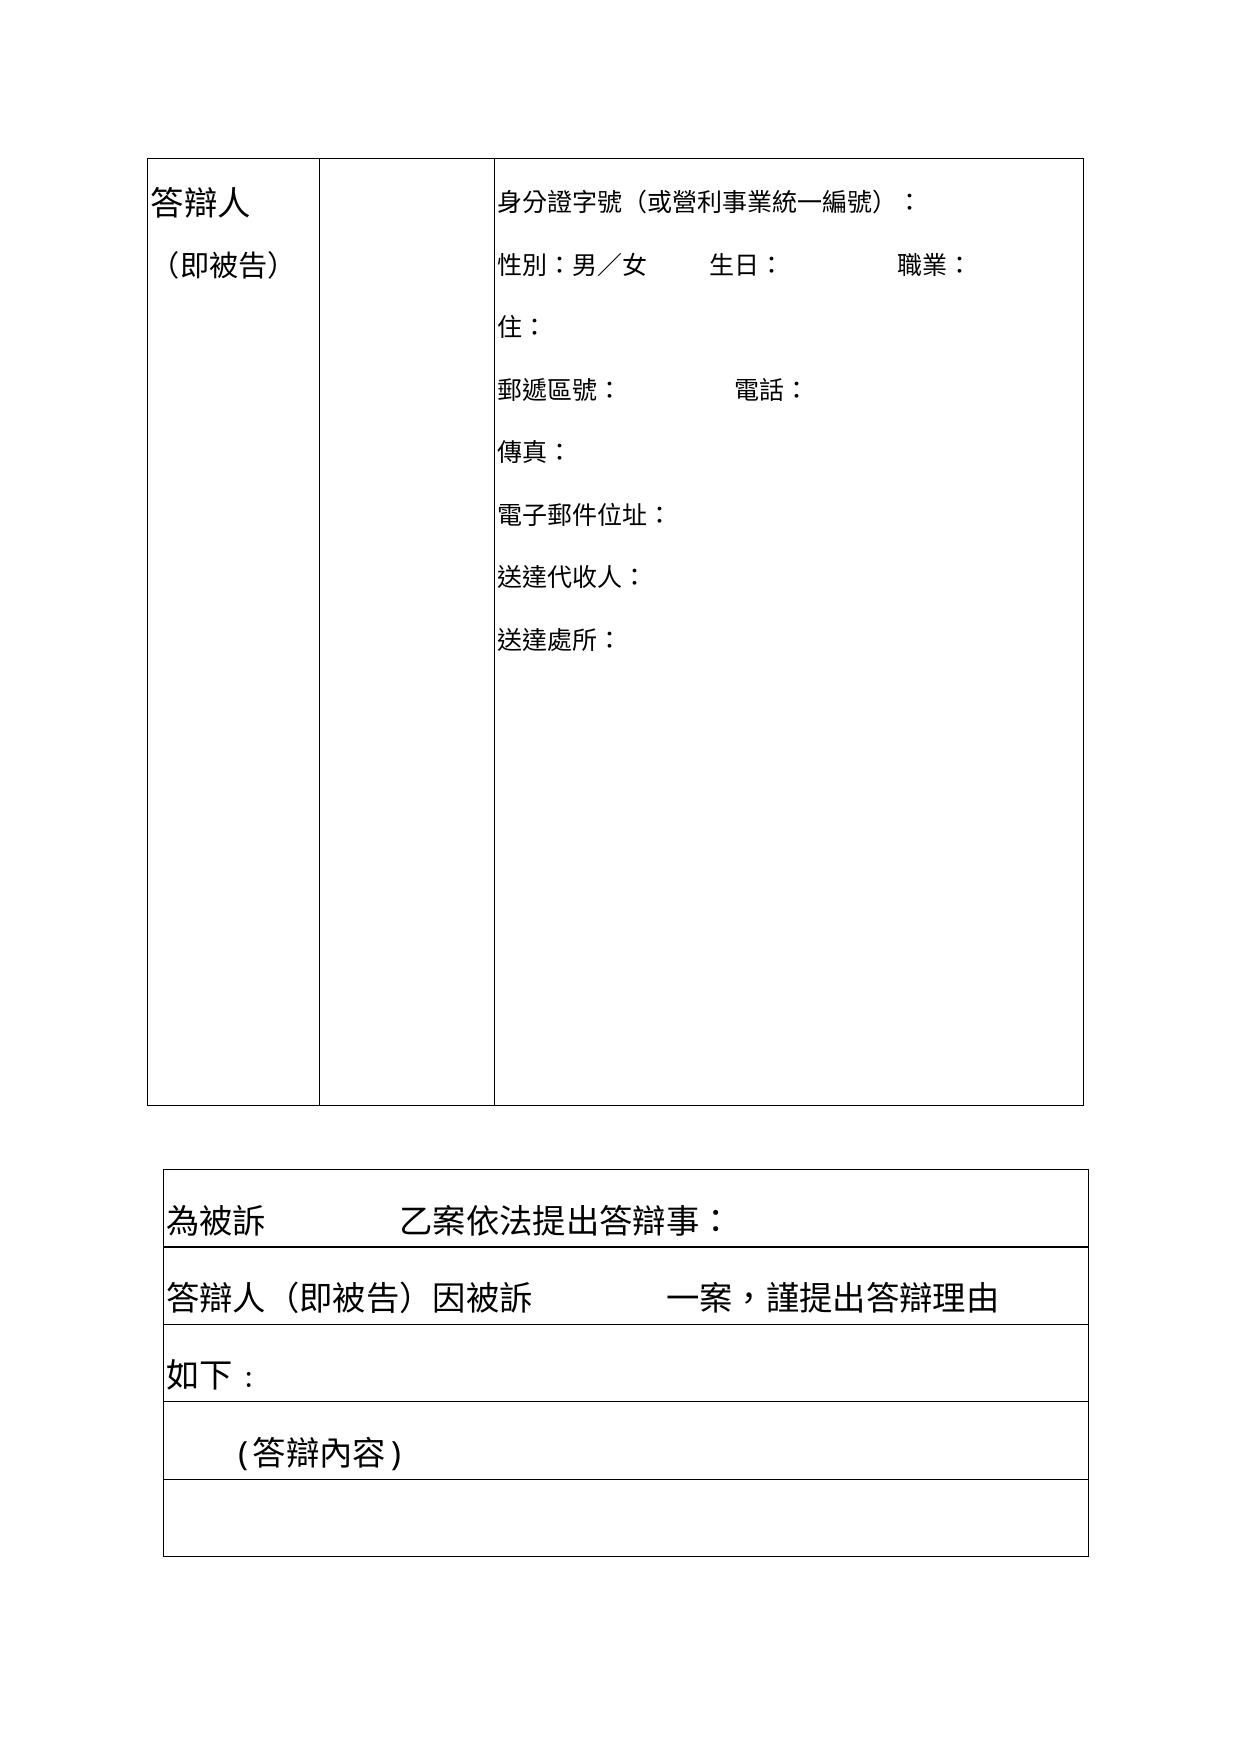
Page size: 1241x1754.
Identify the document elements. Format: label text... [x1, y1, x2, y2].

table_cell (答辯內容) [164, 1402, 1088, 1478]
table_cell [164, 1480, 1088, 1556]
table_cell 如下﹕ [164, 1325, 1088, 1401]
table_header 為被訴 乙案依法提出答辯事： [164, 1170, 1088, 1246]
table_cell 答辯人（即被告）因被訴 一案，謹提出答辯理由 [164, 1248, 1088, 1324]
table_cell [320, 159, 494, 1105]
table_cell 答辯人 （即被告） [148, 159, 319, 1105]
table_cell 身分證字號（或營利事業統一編號）： 性別：男／女 生日： 職業： 住： 郵遞區號： 電話： 傳真： 電子郵件位址： 送達代收人： 送達處所： [495, 159, 1083, 1105]
